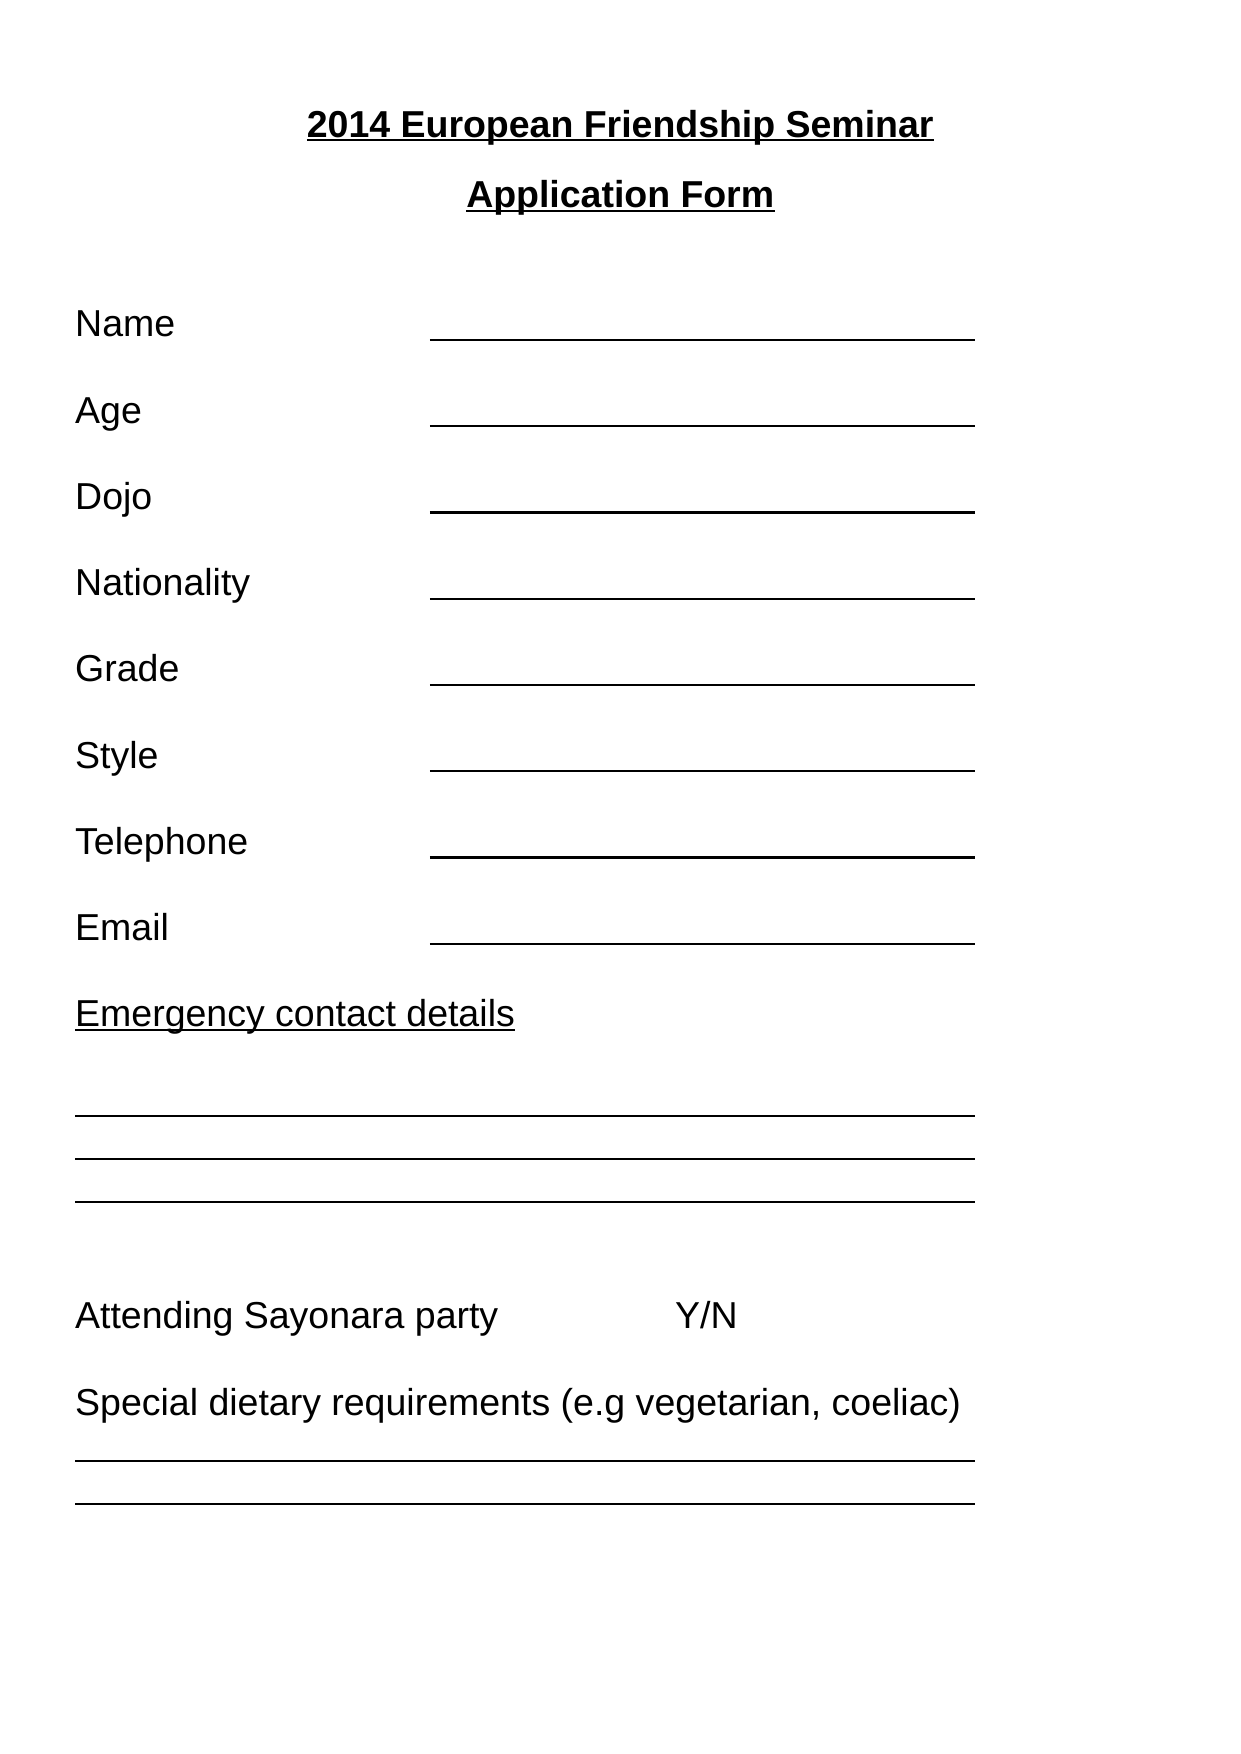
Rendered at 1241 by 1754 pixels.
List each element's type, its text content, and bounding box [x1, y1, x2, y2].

text Grade [75, 647, 1165, 690]
text Age [75, 388, 1165, 431]
text Nationality [75, 560, 1165, 603]
text Name [75, 302, 1165, 345]
text Style [75, 733, 1165, 776]
text Telephone [75, 819, 1165, 862]
text Attending Sayonara party Y/N [75, 1293, 1165, 1337]
text Special dietary requirements (e.g vegetarian, coeliac) [75, 1380, 1165, 1423]
text Emergency contact details [75, 992, 1165, 1035]
text 2014 European Friendship Seminar [75, 102, 1165, 145]
text Dojo [75, 474, 1165, 517]
text Application Form [75, 172, 1165, 215]
text Email [75, 905, 1165, 948]
